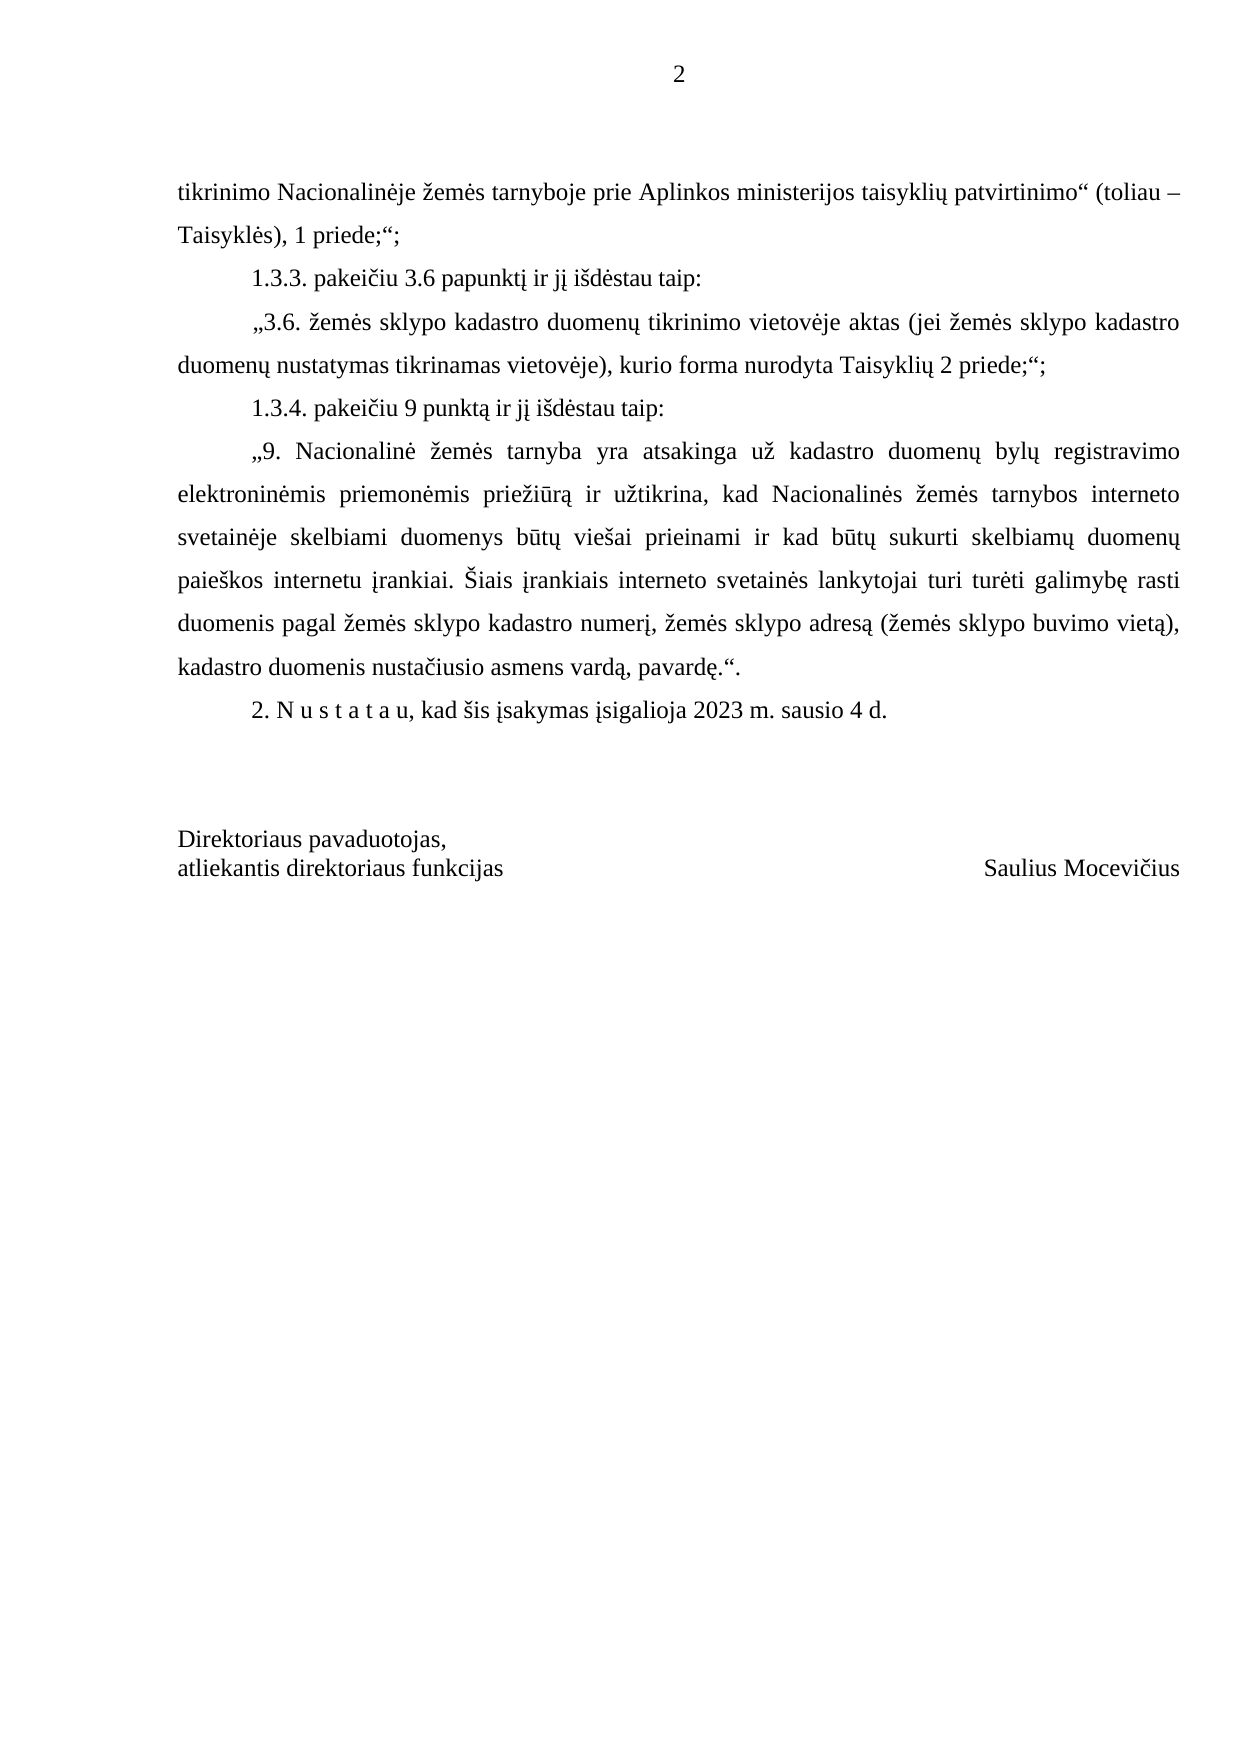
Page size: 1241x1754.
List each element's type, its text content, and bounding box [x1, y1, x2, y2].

text 1.3.3. pakeičiu 3.6 papunktį ir jį išdėstau taip: [177, 263, 1181, 292]
text „9. Nacionalinė žemės tarnyba yra atsakinga už kadastro duomenų bylų registravimo elektroninėmis priemonėmis priežiūrą ir užtikrina, kad Nacionalinės žemės tarnybos interneto svetainėje skelbiami duomenys būtų viešai prieinami ir kad būtų sukurti skelbiamų duomenų paieškos internetu įrankiai. Šiais įrankiais interneto svetainės lankytojai turi turėti galimybę rasti duomenis pagal žemės sklypo kadastro numerį, žemės sklypo adresą (žemės sklypo buvimo vietą), kadastro duomenis nustačiusio asmens vardą, pavardę.“. [177, 436, 1181, 680]
text tikrinimo Nacionalinėje žemės tarnyboje prie Aplinkos ministerijos taisyklių patvirtinimo“ (toliau – Taisyklės), 1 priede;“; [177, 177, 1181, 249]
text „3.6. žemės sklypo kadastro duomenų tikrinimo vietovėje aktas (jei žemės sklypo kadastro duomenų nustatymas tikrinamas vietovėje), kurio forma nurodyta Taisyklių 2 priede;“; [177, 307, 1181, 378]
text 1.3.4. pakeičiu 9 punktą ir jį išdėstau taip: [177, 393, 1181, 422]
text 2. N u s t a t a u, kad šis įsakymas įsigalioja 2023 m. sausio 4 d. [177, 695, 1181, 723]
subtitle Direktoriaus pavaduotojas, [177, 824, 1181, 853]
subtitle atliekantis direktoriaus funkcijas Saulius Mocevičius [177, 853, 1181, 882]
